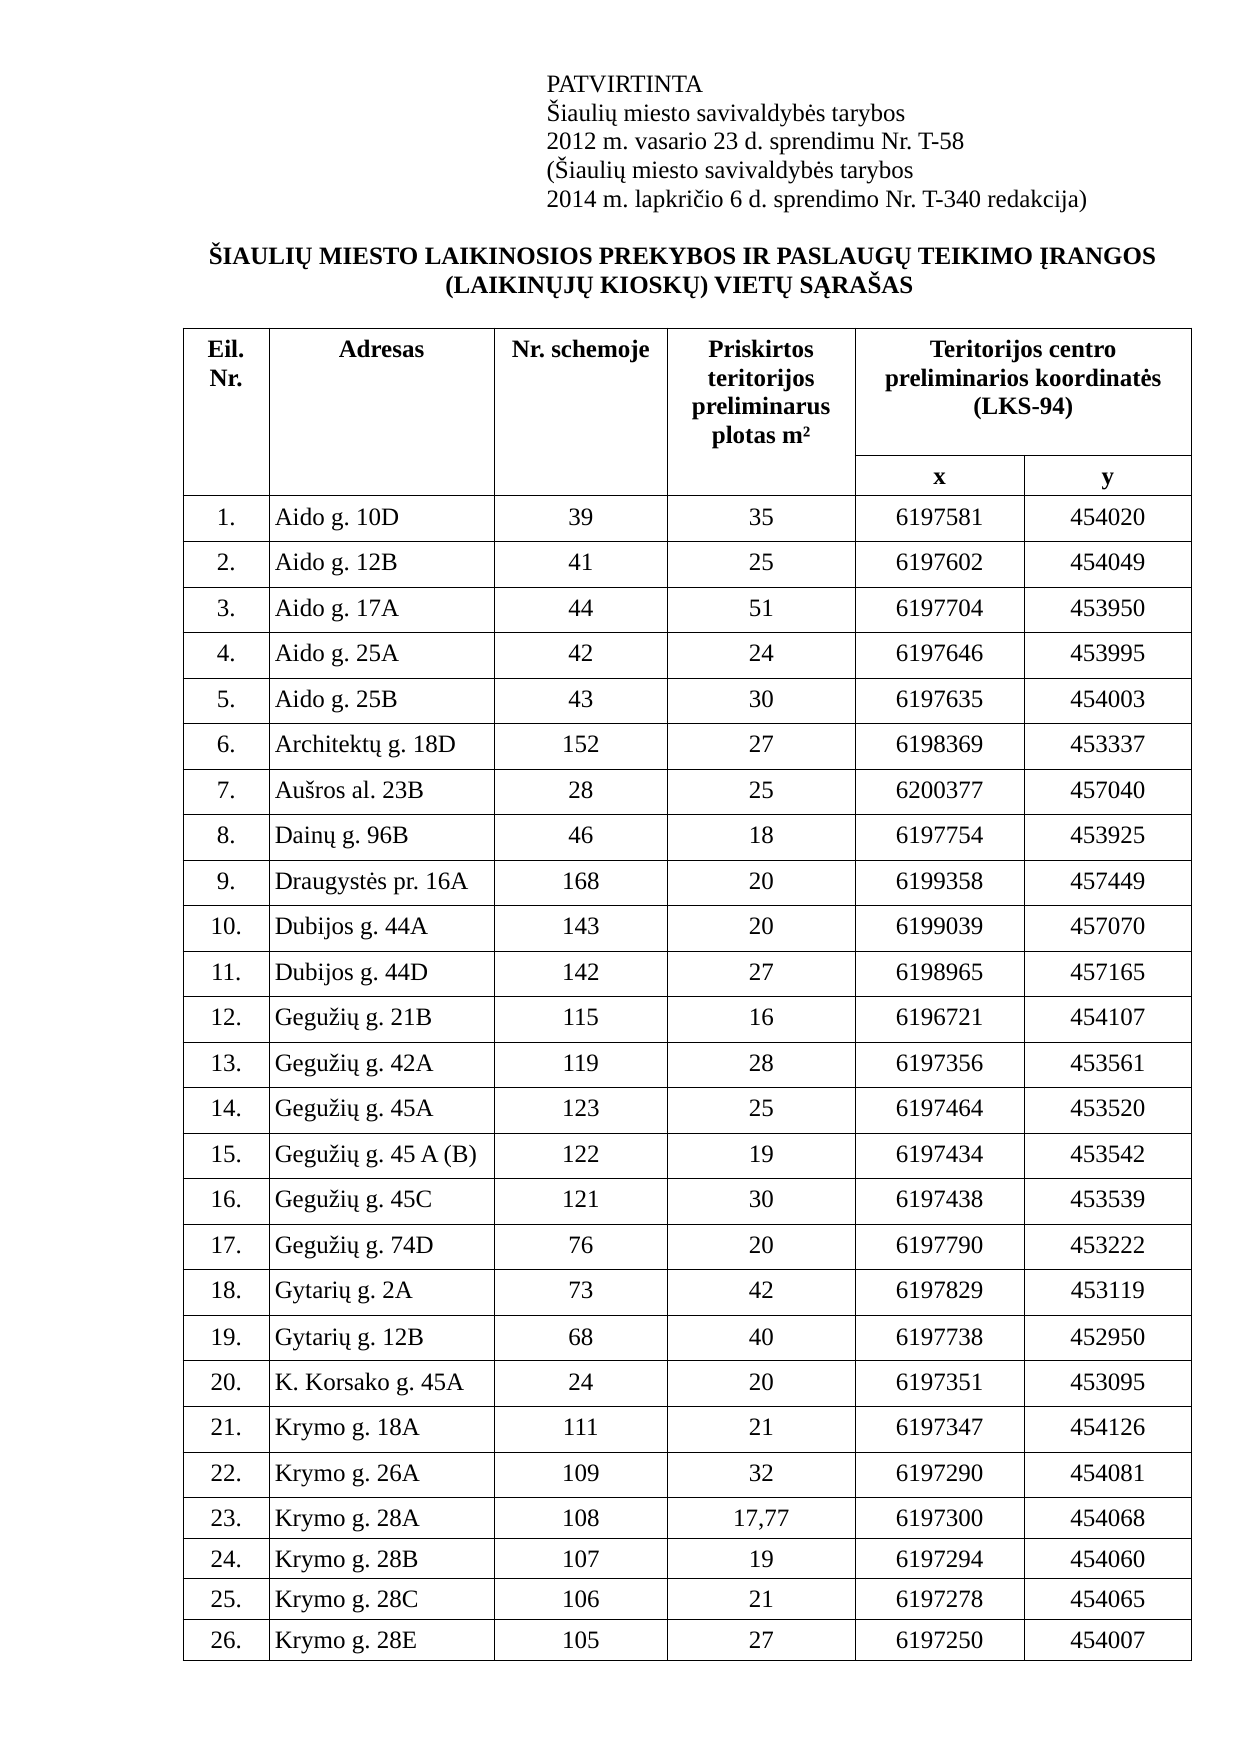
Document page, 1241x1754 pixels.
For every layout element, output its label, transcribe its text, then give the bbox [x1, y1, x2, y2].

table_cell Krymo g. 28B [270, 1539, 494, 1578]
table_cell 6199358 [856, 861, 1024, 905]
table_cell 6197581 [856, 496, 1024, 541]
table_cell 6197464 [856, 1088, 1024, 1133]
table_cell 122 [495, 1134, 667, 1178]
table_header Nr. schemoje [495, 329, 667, 495]
table_cell Aido g. 25B [270, 679, 494, 723]
table_cell 19 [668, 1134, 855, 1178]
table_cell 454081 [1025, 1453, 1191, 1497]
table_cell Gytarių g. 2A [270, 1270, 494, 1315]
table_cell Gegužių g. 74D [270, 1225, 494, 1269]
text PATVIRTINTA [546, 69, 1181, 98]
table_cell Aido g. 12B [270, 542, 494, 586]
table_cell 4. [184, 633, 269, 677]
table_cell 6. [184, 724, 269, 768]
table_cell Gegužių g. 45C [270, 1179, 494, 1224]
table_cell 21. [184, 1407, 269, 1451]
table_cell 6197754 [856, 815, 1024, 859]
table_cell 19 [668, 1539, 855, 1578]
table_cell 15. [184, 1134, 269, 1178]
table_cell 30 [668, 679, 855, 723]
table_cell Gegužių g. 42A [270, 1043, 494, 1087]
table_cell 6200377 [856, 770, 1024, 814]
table_cell 20 [668, 906, 855, 951]
table_cell 119 [495, 1043, 667, 1087]
table_header Adresas [270, 329, 494, 495]
table_cell 168 [495, 861, 667, 905]
table_cell 109 [495, 1453, 667, 1497]
table_cell 46 [495, 815, 667, 859]
table_cell Aido g. 25A [270, 633, 494, 677]
table_cell 6197790 [856, 1225, 1024, 1269]
table_cell 11. [184, 952, 269, 996]
table_cell 73 [495, 1270, 667, 1315]
table_cell Architektų g. 18D [270, 724, 494, 768]
table_cell Gegužių g. 21B [270, 997, 494, 1042]
table_cell 40 [668, 1316, 855, 1360]
table_cell 20. [184, 1361, 269, 1406]
table_cell 32 [668, 1453, 855, 1497]
table_cell 3. [184, 588, 269, 632]
table_cell 7. [184, 770, 269, 814]
table_cell 26. [184, 1620, 269, 1660]
table_cell 453520 [1025, 1088, 1191, 1133]
table_cell Krymo g. 18A [270, 1407, 494, 1451]
table_cell 121 [495, 1179, 667, 1224]
table_cell Dubijos g. 44A [270, 906, 494, 951]
table_cell 454020 [1025, 496, 1191, 541]
table_cell 454068 [1025, 1498, 1191, 1538]
table_cell 6197300 [856, 1498, 1024, 1538]
table_cell 457070 [1025, 906, 1191, 951]
table_cell 453950 [1025, 588, 1191, 632]
table_cell 5. [184, 679, 269, 723]
table_cell 106 [495, 1579, 667, 1619]
text Šiaulių miesto savivaldybės tarybos [546, 98, 1181, 126]
table_cell Aušros al. 23B [270, 770, 494, 814]
table_cell 19. [184, 1316, 269, 1360]
table_cell 105 [495, 1620, 667, 1660]
table_cell K. Korsako g. 45A [270, 1361, 494, 1406]
table_cell 453095 [1025, 1361, 1191, 1406]
table_cell Krymo g. 28C [270, 1579, 494, 1619]
text (Šiaulių miesto savivaldybės tarybos [546, 155, 1181, 184]
text ŠIAULIŲ MIESTO LAIKINOSIOS PREKYBOS IR PASLAUGŲ TEIKIMO ĮRANGOS (LAIKINŲJŲ KIOSKŲ) VIETŲ SĄRAŠAS [177, 241, 1181, 299]
table_cell 25 [668, 1088, 855, 1133]
table_cell 454126 [1025, 1407, 1191, 1451]
table_cell 6196721 [856, 997, 1024, 1042]
table_cell 6197290 [856, 1453, 1024, 1497]
table_cell Gytarių g. 12B [270, 1316, 494, 1360]
table_cell 454007 [1025, 1620, 1191, 1660]
table_cell 453561 [1025, 1043, 1191, 1087]
table_cell 51 [668, 588, 855, 632]
table_cell 27 [668, 724, 855, 768]
table_cell Krymo g. 28E [270, 1620, 494, 1660]
table_cell 17,77 [668, 1498, 855, 1538]
table_cell 453539 [1025, 1179, 1191, 1224]
table_cell 453337 [1025, 724, 1191, 768]
table_cell 44 [495, 588, 667, 632]
table_cell 12. [184, 997, 269, 1042]
table_header Teritorijos centro preliminarios koordinatės (LKS-94) [856, 329, 1191, 455]
table_cell 20 [668, 1361, 855, 1406]
table_cell Dubijos g. 44D [270, 952, 494, 996]
table_cell 6197294 [856, 1539, 1024, 1578]
table_cell Dainų g. 96B [270, 815, 494, 859]
table_cell 6197356 [856, 1043, 1024, 1087]
table_cell 1. [184, 496, 269, 541]
table_cell 13. [184, 1043, 269, 1087]
table_header Eil. Nr. [184, 329, 269, 495]
table_cell 18. [184, 1270, 269, 1315]
table_cell 16 [668, 997, 855, 1042]
table_cell 6197829 [856, 1270, 1024, 1315]
table_cell 454065 [1025, 1579, 1191, 1619]
table_cell 16. [184, 1179, 269, 1224]
table_cell 10. [184, 906, 269, 951]
table_cell 457040 [1025, 770, 1191, 814]
table_cell 20 [668, 861, 855, 905]
table_cell 23. [184, 1498, 269, 1538]
table_cell 35 [668, 496, 855, 541]
table_cell 115 [495, 997, 667, 1042]
table_cell Aido g. 10D [270, 496, 494, 541]
table_cell 6197438 [856, 1179, 1024, 1224]
table_cell 42 [668, 1270, 855, 1315]
table_cell 454060 [1025, 1539, 1191, 1578]
table_cell 8. [184, 815, 269, 859]
table_cell y [1025, 456, 1191, 495]
text 2014 m. lapkričio 6 d. sprendimo Nr. T-340 redakcija) [546, 184, 1181, 213]
table_cell 457165 [1025, 952, 1191, 996]
table_cell 454107 [1025, 997, 1191, 1042]
table_cell 6197602 [856, 542, 1024, 586]
table_cell 76 [495, 1225, 667, 1269]
table_cell 42 [495, 633, 667, 677]
table_cell Gegužių g. 45A [270, 1088, 494, 1133]
table_cell 30 [668, 1179, 855, 1224]
table_cell 6197635 [856, 679, 1024, 723]
table_cell 21 [668, 1407, 855, 1451]
table_cell 24. [184, 1539, 269, 1578]
table_cell 21 [668, 1579, 855, 1619]
table_cell 6197351 [856, 1361, 1024, 1406]
table_cell 6197434 [856, 1134, 1024, 1178]
table_cell 6197646 [856, 633, 1024, 677]
table_cell 453542 [1025, 1134, 1191, 1178]
table_cell 25 [668, 770, 855, 814]
table_cell 6197704 [856, 588, 1024, 632]
table_cell 454003 [1025, 679, 1191, 723]
table_cell 143 [495, 906, 667, 951]
table_header Priskirtos teritorijos preliminarus plotas m² [668, 329, 855, 495]
table_cell 9. [184, 861, 269, 905]
table_cell 27 [668, 952, 855, 996]
table_cell Krymo g. 28A [270, 1498, 494, 1538]
table_cell 142 [495, 952, 667, 996]
table_cell Draugystės pr. 16A [270, 861, 494, 905]
table_cell x [856, 456, 1024, 495]
table_cell 43 [495, 679, 667, 723]
table_cell 453995 [1025, 633, 1191, 677]
table_cell 68 [495, 1316, 667, 1360]
table_cell Aido g. 17A [270, 588, 494, 632]
table_cell 39 [495, 496, 667, 541]
table_cell 454049 [1025, 542, 1191, 586]
table_cell 152 [495, 724, 667, 768]
table_cell 108 [495, 1498, 667, 1538]
table_cell 17. [184, 1225, 269, 1269]
table_cell 6198369 [856, 724, 1024, 768]
table_cell 18 [668, 815, 855, 859]
table_cell 457449 [1025, 861, 1191, 905]
table_cell 111 [495, 1407, 667, 1451]
table_cell 453119 [1025, 1270, 1191, 1315]
table_cell 41 [495, 542, 667, 586]
table_cell 6197738 [856, 1316, 1024, 1360]
table_cell 453925 [1025, 815, 1191, 859]
table_cell 28 [668, 1043, 855, 1087]
table_cell 25. [184, 1579, 269, 1619]
table_cell 14. [184, 1088, 269, 1133]
table_cell 123 [495, 1088, 667, 1133]
table_cell 27 [668, 1620, 855, 1660]
table_cell 453222 [1025, 1225, 1191, 1269]
table_cell 24 [668, 633, 855, 677]
text 2012 m. vasario 23 d. sprendimu Nr. T-58 [546, 126, 1181, 155]
table_cell Krymo g. 26A [270, 1453, 494, 1497]
table_cell 6199039 [856, 906, 1024, 951]
table_cell 22. [184, 1453, 269, 1497]
table_cell 2. [184, 542, 269, 586]
table_cell 6198965 [856, 952, 1024, 996]
table_cell 6197278 [856, 1579, 1024, 1619]
table_cell 452950 [1025, 1316, 1191, 1360]
table_cell 107 [495, 1539, 667, 1578]
table_cell 25 [668, 542, 855, 586]
table_cell 20 [668, 1225, 855, 1269]
table_cell 28 [495, 770, 667, 814]
table_cell 24 [495, 1361, 667, 1406]
table_cell 6197250 [856, 1620, 1024, 1660]
table_cell 6197347 [856, 1407, 1024, 1451]
table_cell Gegužių g. 45 A (B) [270, 1134, 494, 1178]
